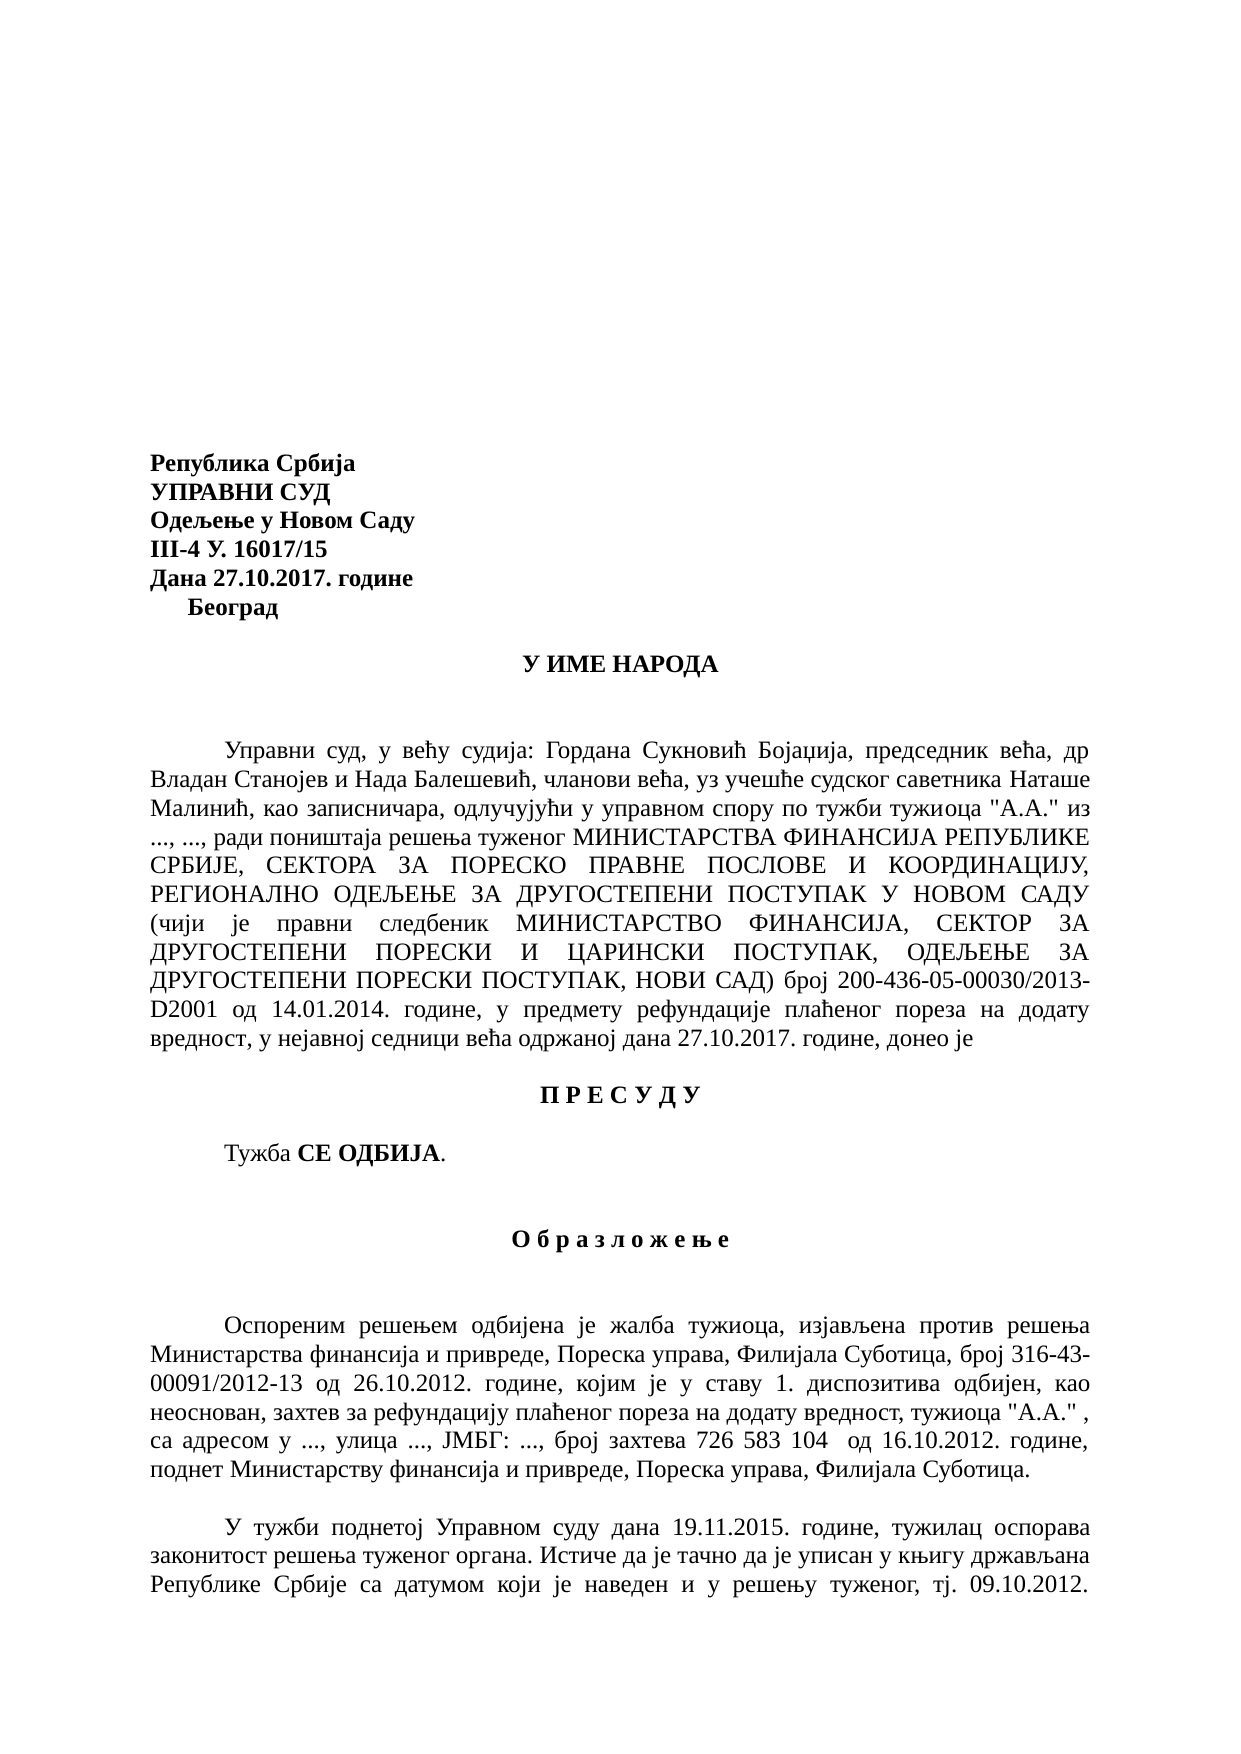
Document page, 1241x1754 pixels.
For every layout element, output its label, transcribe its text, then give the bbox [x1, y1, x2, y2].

text У ИМЕ НАРОДА [150, 649, 1090, 678]
text УПРАВНИ СУД [150, 477, 1090, 505]
text Република Србија [150, 448, 1090, 477]
text Одељење у Новом Саду [150, 505, 1090, 534]
text Тужба СЕ ОДБИЈА. [150, 1138, 1090, 1167]
text П Р Е С У Д У [150, 1080, 1090, 1109]
text Управни суд, у већу судија: Гордана Сукновић Бојаџија, председник већа, др Владан Станојев и Нада Балешевић, чланови већа, уз учешће судског саветника Наташе Малинић, као записничара, одлучујући у управном спору по тужби тужиоца "A.A." из ..., ..., ради поништаја решења туженог МИНИСТАРСТВА ФИНАНСИЈА РЕПУБЛИКЕ СРБИЈЕ, СЕКТОРА ЗА ПОРЕСКО ПРАВНЕ ПОСЛОВЕ И КООРДИНАЦИЈУ, РЕГИОНАЛНО ОДЕЉЕЊЕ ЗА ДРУГОСТЕПЕНИ ПОСТУПАК У НОВОМ САДУ (чији је правни следбеник МИНИСТАРСТВО ФИНАНСИЈА, СЕКТОР ЗА ДРУГОСТЕПЕНИ ПОРЕСКИ И ЦАРИНСКИ ПОСТУПАК, ОДЕЉЕЊЕ ЗА ДРУГОСТЕПЕНИ ПОРЕСКИ ПОСТУПАК, НОВИ САД) број 200-436-05-00030/2013-D2001 од 14.01.2014. године, у предмету рефундације плаћеног пореза на додату вредност, у нејавној седници већа одржаној дана 27.10.2017. године, донео је [150, 735, 1090, 1052]
text III-4 У. 16017/15 [150, 534, 1090, 563]
text Оспореним решењем одбијена је жалба тужиoца, изјављена против решења Министарства финансија и привреде, Пореска управа, Филијала Суботица, број 316-43-00091/2012-13 од 26.10.2012. године, којим је у ставу 1. диспозитива одбијен, као неоснован, захтев за рефундацију плаћеног пореза на додату вредност, тужиоца "A.A." , са адресом у ..., улица ..., ЈМБГ: ..., број захтева 726 583 104 од 16.10.2012. године, поднет Министарству финансија и привреде, Пореска управа, Филијала Суботица. [150, 1310, 1090, 1483]
text Дана 27.10.2017. године [150, 563, 1090, 592]
text У тужби поднетој Управном суду дана 19.11.2015. године, тужилац оспорава законитост решења туженог органа. Истиче да је тачно да је уписан у књигу држављана Републике Србије са датумом који је наведен и у решењу туженог, тј. 09.10.2012. [150, 1512, 1090, 1598]
text О б р а з л о ж е њ е [150, 1224, 1090, 1253]
text Београд [150, 592, 1090, 620]
